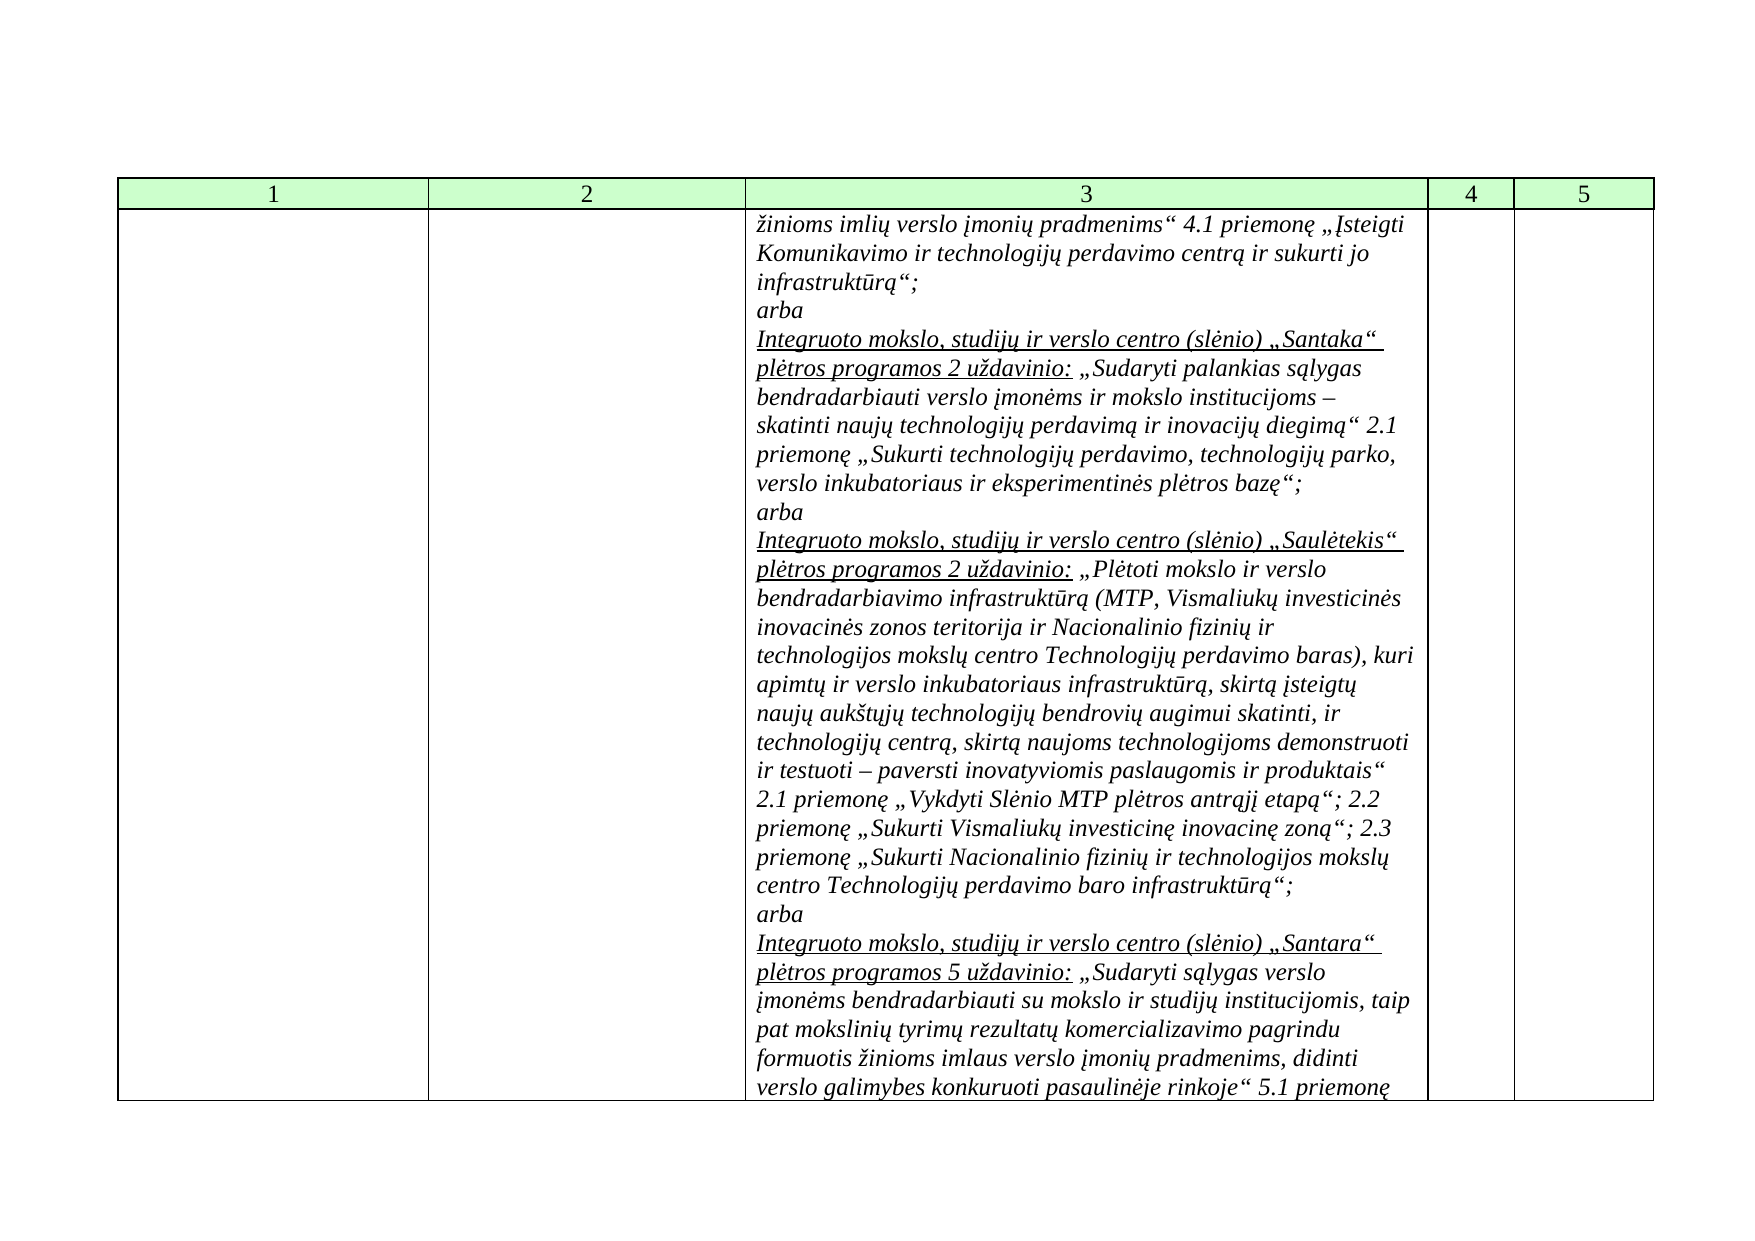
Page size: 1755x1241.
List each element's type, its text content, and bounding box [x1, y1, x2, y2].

table_header 2 [429, 179, 745, 208]
table_header 3 [746, 179, 1427, 208]
table_header 1 [119, 179, 428, 208]
table_header 4 [1429, 179, 1513, 208]
table_cell [119, 210, 428, 1100]
table_cell žinioms imlių verslo įmonių pradmenims“ 4.1 priemonę „Įsteigti Komunikavimo ir technologijų perdavimo centrą ir sukurti jo infrastruktūrą“; arba Integruoto mokslo, studijų ir verslo centro (slėnio) „Santaka“ plėtros programos 2 uždavinio: „Sudaryti palankias sąlygas bendradarbiauti verslo įmonėms ir mokslo institucijoms – skatinti naujų technologijų perdavimą ir inovacijų diegimą“ 2.1 priemonę „Sukurti technologijų perdavimo, technologijų parko, verslo inkubatoriaus ir eksperimentinės plėtros bazę“; arba Integruoto mokslo, studijų ir verslo centro (slėnio) „Saulėtekis“ plėtros programos 2 uždavinio: „Plėtoti mokslo ir verslo bendradarbiavimo infrastruktūrą (MTP, Vismaliukų investicinės inovacinės zonos teritorija ir Nacionalinio fizinių ir technologijos mokslų centro Technologijų perdavimo baras), kuri apimtų ir verslo inkubatoriaus infrastruktūrą, skirtą įsteigtų naujų aukštųjų technologijų bendrovių augimui skatinti, ir technologijų centrą, skirtą naujoms technologijoms demonstruoti ir testuoti – paversti inovatyviomis paslaugomis ir produktais“ 2.1 priemonę „Vykdyti Slėnio MTP plėtros antrąjį etapą“; 2.2 priemonę „Sukurti Vismaliukų investicinę inovacinę zoną“; 2.3 priemonę „Sukurti Nacionalinio fizinių ir technologijos mokslų centro Technologijų perdavimo baro infrastruktūrą“; arba Integruoto mokslo, studijų ir verslo centro (slėnio) „Santara“ plėtros programos 5 uždavinio: „Sudaryti sąlygas verslo įmonėms bendradarbiauti su mokslo ir studijų institucijomis, taip pat mokslinių tyrimų rezultatų komercializavimo pagrindu formuotis žinioms imlaus verslo įmonių pradmenims, didinti verslo galimybes konkuruoti pasaulinėje rinkoje“ 5.1 priemonę [746, 210, 1427, 1100]
table_cell [1429, 210, 1514, 1100]
table_header 5 [1515, 179, 1653, 208]
table_cell [1515, 210, 1653, 1100]
table_cell [429, 210, 745, 1100]
